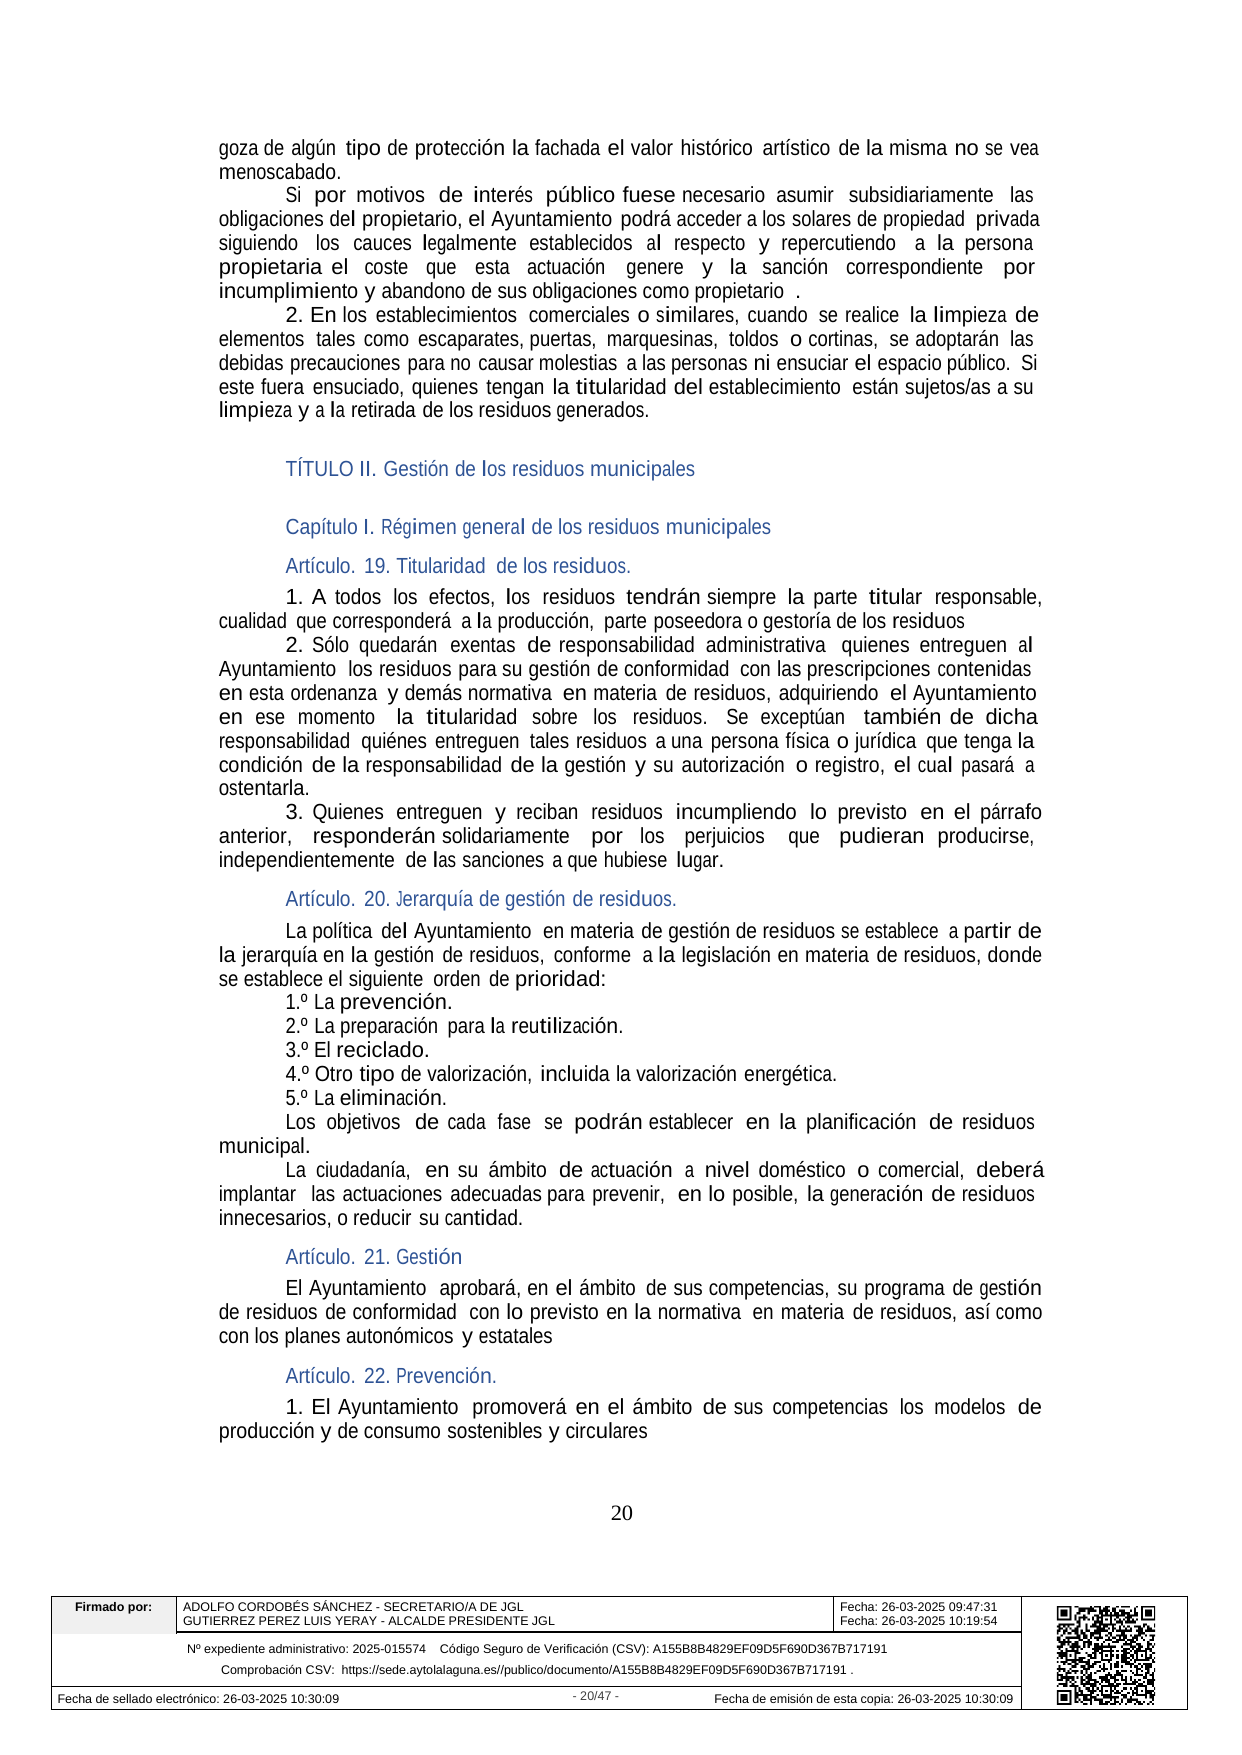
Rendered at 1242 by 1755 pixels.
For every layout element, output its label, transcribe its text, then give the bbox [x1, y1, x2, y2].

text independientemente de las sanciones a que hubiese lugar. [218, 848, 1202, 872]
text Artículo. 22. Prevención. [285, 1363, 1202, 1388]
text 1. El Ayuntamiento promoverá en el ámbito de sus competencias los modelos de producción y de consumo sostenibles y circulares [218, 1395, 1042, 1443]
text 20 [605, 1500, 639, 1525]
text elementos tales como escaparates, puertas, marquesinas, toldos o cortinas, se adoptarán las debidas precauciones para no causar molestias a las personas ni ensuciar el espacio público. Si [218, 327, 1042, 375]
text 1. A todos los efectos, los residuos tendrán siempre la parte titular responsable, cualidad que corresponderá a la producción, parte poseedora o gestoría de los residuos [218, 586, 1042, 633]
text 3. Quienes entreguen y reciban residuos incumpliendo lo previsto en el párrafo anterior, responderán solidariamente por los perjuicios que pudieran producirse, [218, 801, 1042, 848]
text 1.º La prevención. [285, 991, 1202, 1014]
table_cell Fecha de sellado electrónico: 26-03-2025 10:30:09 - 20/47 - Fecha de emisión de esta copia: 26-03-2025 10:30:09 [52, 1687, 1021, 1709]
text Capítulo I. Régimen general de los residuos municipales [285, 514, 1202, 539]
text propietaria el coste que esta actuación genere y la sanción correspondiente por incumplimiento y abandono de sus obligaciones como propietario . [218, 256, 1042, 303]
text obligaciones del propietario, el Ayuntamiento podrá acceder a los solares de propiedad privada siguiendo los cauces legalmente establecidos al respecto y repercutiendo a la persona [218, 208, 1043, 255]
text este fuera ensuciado, quienes tengan la titularidad del establecimiento están sujetos/as a su limpieza y a la retirada de los residuos generados. [218, 375, 1042, 423]
text 2. Sólo quedarán exentas de responsabilidad administrativa quienes entreguen al [285, 633, 1202, 657]
text 2. En los establecimientos comerciales o similares, cuando se realice la limpieza de [285, 303, 1202, 327]
text condición de la responsabilidad de la gestión y su autorización o registro, el cual pasará a ostentarla. [218, 753, 1042, 801]
text 4.º Otro tipo de valorización, incluida la valorización energética. [285, 1062, 1202, 1086]
text Artículo. 21. Gestión [285, 1244, 1202, 1269]
table_header Fecha: 26-03-2025 09:47:31 Fecha: 26-03-2025 10:19:54 [834, 1597, 1021, 1631]
text 3.º El reciclado. [285, 1038, 1202, 1062]
text La política del Ayuntamiento en materia de gestión de residuos se establece a partir de la jerarquía en la gestión de residuos, conforme a la legislación en materia de residuos, donde se establece el siguiente orden de prioridad: [218, 919, 1042, 991]
text Artículo. 19. Titularidad de los residuos. [285, 553, 1202, 578]
text goza de algún tipo de protección la fachada el valor histórico artístico de la misma no se vea menoscabado. [218, 136, 1042, 184]
text Artículo. 20. Jerarquía de gestión de residuos. [285, 886, 1202, 911]
text municipal. [218, 1134, 1202, 1158]
table_header ADOLFO CORDOBÉS SÁNCHEZ - SECRETARIO/A DE JGL GUTIERREZ PEREZ LUIS YERAY - ALCALDE PRESIDENTE JGL [177, 1597, 833, 1631]
text TÍTULO II. Gestión de los residuos municipales [285, 456, 1202, 481]
text Ayuntamiento los residuos para su gestión de conformidad con las prescripciones contenidas en esta ordenanza y demás normativa en materia de residuos, adquiriendo el Ayuntamiento [218, 658, 1042, 705]
text El Ayuntamiento aprobará, en el ámbito de sus competencias, su programa de gestión de residuos de conformidad con lo previsto en la normativa en materia de residuos, así como con los planes autonómicos y estatales [218, 1277, 1042, 1348]
table_header Firmado por: [52, 1597, 176, 1631]
table_cell Nº expediente administrativo: 2025-015574 Código Seguro de Verificación (CSV): A155B8B4829EF09D5F690D367B717191 Comprobación CSV: https://sede.aytolalaguna.es//publico/documento/A155B8B4829EF09D5F690D367B717191 . [52, 1633, 1021, 1686]
text Los objetivos de cada fase se podrán establecer en la planificación de residuos [285, 1111, 1202, 1134]
text La ciudadanía, en su ámbito de actuación a nivel doméstico o comercial, deberá [285, 1158, 1202, 1182]
text 2.º La preparación para la reutilización. [285, 1014, 1202, 1038]
text Si por motivos de interés público fuese necesario asumir subsidiariamente las [285, 184, 1202, 207]
text en ese momento la titularidad sobre los residuos. Se exceptúan también de dicha responsabilidad quiénes entreguen tales residuos a una persona física o jurídica que tenga la [218, 705, 1042, 753]
table_header [1022, 1597, 1187, 1709]
text 5.º La eliminación. [285, 1086, 1202, 1111]
text implantar las actuaciones adecuadas para prevenir, en lo posible, la generación de residuos innecesarios, o reducir su cantidad. [218, 1183, 1042, 1230]
